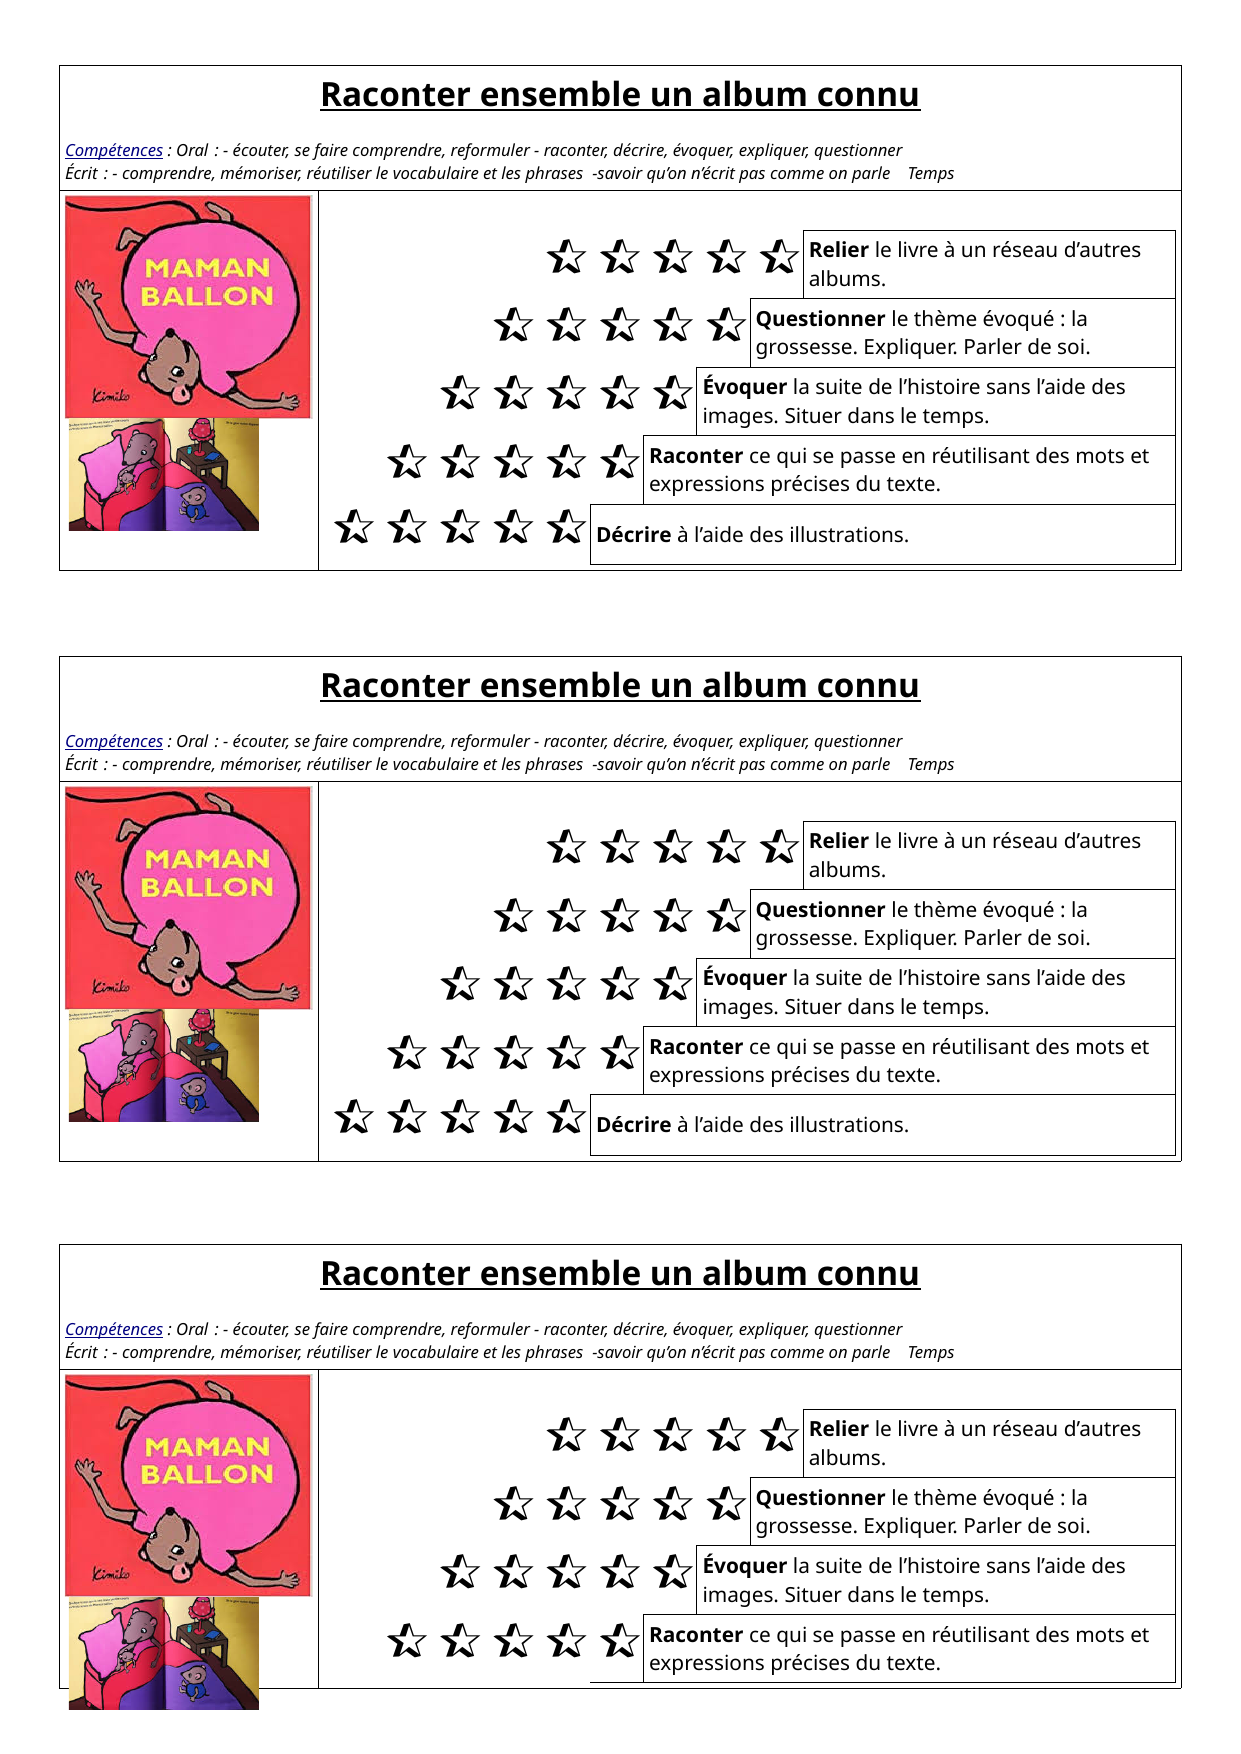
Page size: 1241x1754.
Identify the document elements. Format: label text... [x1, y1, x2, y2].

table_cell [377, 367, 430, 435]
table_cell  [643, 367, 696, 435]
table_header  [643, 821, 696, 889]
table_cell Évoquer la suite de l’histoire sans l’aide des images. Situer dans le temps. [697, 368, 1175, 435]
picture [64, 786, 313, 1122]
table_cell  [430, 1545, 484, 1614]
table_cell  [537, 958, 590, 1026]
table_cell  [484, 1026, 537, 1094]
table_cell Raconter ce qui se passe en réutilisant des mots et expressions précises du texte. [644, 1027, 1175, 1094]
table_cell  [484, 1545, 537, 1614]
table_cell Questionner le thème évoqué : la grossesse. Expliquer. Parler de soi. [751, 299, 1175, 367]
table_cell  [537, 298, 590, 367]
table_cell Décrire à l’aide des illustrations. [591, 505, 1175, 564]
table_cell [259, 1375, 318, 1688]
table_header Relier le livre à un réseau d’autres albums. [804, 822, 1175, 889]
table_cell  [696, 889, 750, 957]
table_cell [377, 1477, 430, 1545]
table_cell [324, 889, 377, 957]
table_cell Questionner le thème évoqué : la grossesse. Expliquer. Parler de soi. [751, 1478, 1175, 1545]
table_header  [590, 230, 643, 298]
table_cell  [537, 1094, 590, 1155]
table_cell  [643, 958, 696, 1026]
table_header  [696, 821, 750, 889]
table_cell  [430, 958, 484, 1026]
picture [64, 1374, 313, 1710]
table_cell  [377, 1094, 430, 1155]
table_cell [319, 1370, 1181, 1688]
table_header [484, 230, 537, 298]
table_cell [60, 1375, 68, 1688]
table_cell  [696, 298, 750, 367]
table_cell  [643, 889, 696, 957]
table_cell [319, 191, 1181, 570]
table_cell [377, 958, 430, 1026]
table_header [484, 821, 537, 889]
table_cell  [377, 504, 430, 564]
table_header [377, 230, 430, 298]
table_header Raconter ensemble un album connu Compétences : Oral : - écouter, se faire comprendre, reformuler - raconter, décrire, évoquer, expliquer, questionner Écrit : - comprendre, mémoriser, réutiliser le vocabulaire et les phrases -savoir qu’on n’écrit pas comme on parle Temps [60, 66, 1181, 190]
table_cell  [590, 1614, 643, 1682]
table_cell Questionner le thème évoqué : la grossesse. Expliquer. Parler de soi. [751, 890, 1175, 957]
table_header [324, 821, 377, 889]
table_header [324, 230, 377, 298]
table_cell [324, 1026, 377, 1094]
table_cell  [537, 367, 590, 435]
table_cell  [590, 367, 643, 435]
table_cell [60, 191, 318, 570]
table_header Raconter ensemble un album connu Compétences : Oral : - écouter, se faire comprendre, reformuler - raconter, décrire, évoquer, expliquer, questionner Écrit : - comprendre, mémoriser, réutiliser le vocabulaire et les phrases -savoir qu’on n’écrit pas comme on parle Temps [60, 1245, 1181, 1369]
table_cell [324, 958, 377, 1026]
table_cell  [484, 1477, 537, 1545]
table_header  [537, 821, 590, 889]
table_cell  [430, 367, 484, 435]
table_cell  [537, 504, 590, 564]
table_cell [324, 298, 377, 367]
table_cell  [643, 1545, 696, 1614]
table_cell [324, 435, 377, 503]
table_cell Raconter ce qui se passe en réutilisant des mots et expressions précises du texte. [644, 436, 1175, 503]
table_cell  [590, 435, 643, 503]
table_cell  [430, 435, 484, 503]
table_cell  [590, 958, 643, 1026]
table_header  [537, 230, 590, 298]
table_header  [696, 1409, 750, 1477]
table_cell [60, 782, 318, 1161]
table_cell Décrire à l’aide des illustrations. [591, 1095, 1175, 1155]
table_header [430, 230, 484, 298]
table_header  [750, 1409, 803, 1477]
table_cell  [484, 958, 537, 1026]
table_cell  [484, 504, 537, 564]
table_cell [324, 1614, 377, 1682]
table_cell  [324, 504, 377, 564]
table_cell Raconter ce qui se passe en réutilisant des mots et expressions précises du texte. [644, 1615, 1175, 1682]
table_cell  [590, 1477, 643, 1545]
table_cell  [377, 1026, 430, 1094]
table_cell [324, 1477, 377, 1545]
table_cell Évoquer la suite de l’histoire sans l’aide des images. Situer dans le temps. [697, 959, 1175, 1026]
table_cell [377, 298, 430, 367]
table_cell  [377, 435, 430, 503]
table_cell  [324, 1094, 377, 1155]
table_cell  [590, 889, 643, 957]
table_cell [324, 367, 377, 435]
table_header  [537, 1409, 590, 1477]
table_header  [643, 1409, 696, 1477]
table_cell  [643, 298, 696, 367]
table_cell  [590, 298, 643, 367]
table_header  [590, 1409, 643, 1477]
table_header Relier le livre à un réseau d’autres albums. [804, 231, 1175, 298]
table_header  [750, 230, 803, 298]
table_cell  [590, 1026, 643, 1094]
table_cell [430, 889, 484, 957]
table_cell [60, 1370, 318, 1374]
table_cell Évoquer la suite de l’histoire sans l’aide des images. Situer dans le temps. [697, 1546, 1175, 1614]
table_cell [319, 782, 1181, 1161]
table_header  [643, 230, 696, 298]
picture [64, 195, 313, 531]
table_cell  [696, 1477, 750, 1545]
table_header [430, 1409, 484, 1477]
table_header [377, 821, 430, 889]
table_header  [750, 821, 803, 889]
table_header Relier le livre à un réseau d’autres albums. [804, 1410, 1175, 1477]
table_header [430, 821, 484, 889]
table_cell  [537, 889, 590, 957]
table_cell  [537, 435, 590, 503]
table_cell  [430, 1094, 484, 1155]
table_header  [696, 230, 750, 298]
table_cell  [590, 1545, 643, 1614]
table_cell  [377, 1614, 430, 1682]
table_cell  [484, 298, 537, 367]
table_header [377, 1409, 430, 1477]
table_cell  [484, 889, 537, 957]
table_cell  [643, 1477, 696, 1545]
table_cell [377, 1545, 430, 1614]
table_cell  [484, 1614, 537, 1682]
table_cell  [537, 1614, 590, 1682]
table_cell  [430, 1026, 484, 1094]
table_cell [377, 889, 430, 957]
table_header [484, 1409, 537, 1477]
table_cell  [537, 1477, 590, 1545]
table_cell [430, 298, 484, 367]
table_cell  [430, 1614, 484, 1682]
table_cell  [484, 435, 537, 503]
table_cell  [537, 1545, 590, 1614]
table_cell [324, 1545, 377, 1614]
table_header  [590, 821, 643, 889]
table_cell  [537, 1026, 590, 1094]
table_cell  [484, 367, 537, 435]
table_cell  [484, 1094, 537, 1155]
table_header [324, 1409, 377, 1477]
table_header Raconter ensemble un album connu Compétences : Oral : - écouter, se faire comprendre, reformuler - raconter, décrire, évoquer, expliquer, questionner Écrit : - comprendre, mémoriser, réutiliser le vocabulaire et les phrases -savoir qu’on n’écrit pas comme on parle Temps [60, 657, 1181, 781]
table_cell [430, 1477, 484, 1545]
table_cell  [430, 504, 484, 564]
